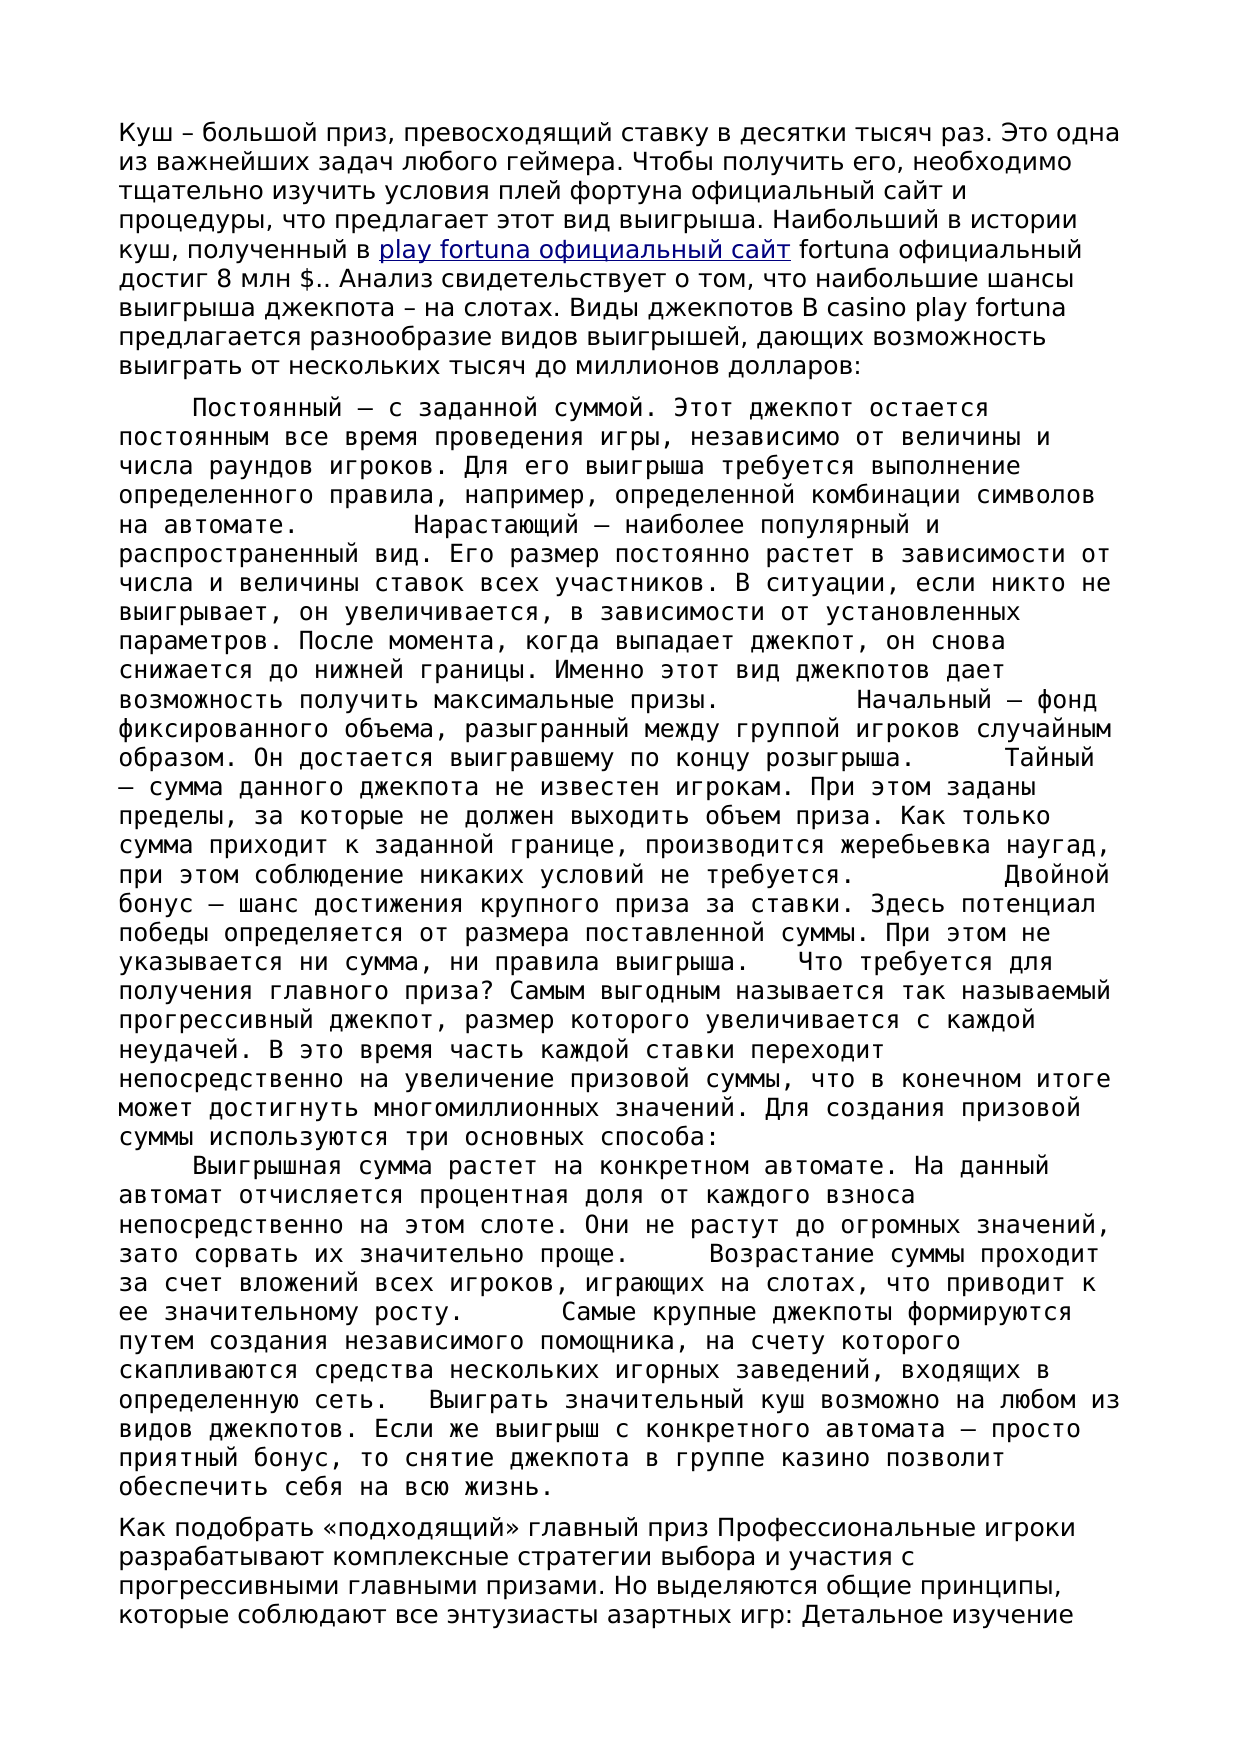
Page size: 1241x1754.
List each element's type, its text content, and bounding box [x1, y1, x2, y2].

text Куш – большой приз, превосходящий ставку в десятки тысяч раз. Это одна из важнейших задач любого геймера. Чтобы получить его, необходимо тщательно изучить условия плей фортуна официальный сайт и процедуры, что предлагает этот вид выигрыша. Наибольший в истории куш, полученный в play fortuna официальный сайт fortuna официальный достиг 8 млн $.. Анализ свидетельствует о том, что наибольшие шансы выигрыша джекпота – на слотах. Виды джекпотов В casino play fortuna предлагается разнообразие видов выигрышей, дающих возможность выиграть от нескольких тысяч до миллионов долларов: [118, 118, 1122, 381]
text Постоянный – с заданной суммой. Этот джекпот остается постоянным все время проведения игры, независимо от величины и числа раундов игроков. Для его выигрыша требуется выполнение определенного правила, например, определенной комбинации символов на автомате. Нарастающий – наиболее популярный и распространенный вид. Его размер постоянно растет в зависимости от числа и величины ставок всех участников. В ситуации, если никто не выигрывает, он увеличивается, в зависимости от установленных параметров. После момента, когда выпадает джекпот, он снова снижается до нижней границы. Именно этот вид джекпотов дает возможность получить максимальные призы. Начальный – фонд фиксированного объема, разыгранный между группой игроков случайным образом. Он достается выигравшему по концу розыгрыша. Тайный – сумма данного джекпота не известен игрокам. При этом заданы пределы, за которые не должен выходить объем приза. Как только сумма приходит к заданной границе, производится жеребьевка наугад, при этом соблюдение никаких условий не требуется. Двойной бонус – шанс достижения крупного приза за ставки. Здесь потенциал победы определяется от размера поставленной суммы. При этом не указывается ни сумма, ни правила выигрыша. Что требуется для получения главного приза? Самым выгодным называется так называемый прогрессивный джекпот, размер которого увеличивается с каждой неудачей. В это время часть каждой ставки переходит непосредственно на увеличение призовой суммы, что в конечном итоге может достигнуть многомиллионных значений. Для создания призовой суммы используются три основных способа: Выигрышная сумма растет на конкретном автомате. На данный автомат отчисляется процентная доля от каждого взноса непосредственно на этом слоте. Они не растут до огромных значений, зато сорвать их значительно проще. Возрастание суммы проходит за счет вложений всех игроков, играющих на слотах, что приводит к ее значительному росту. Самые крупные джекпоты формируются путем создания независимого помощника, на счету которого скапливаются средства нескольких игорных заведений, входящих в определенную сеть. Выиграть значительный куш возможно на любом из видов джекпотов. Если же выигрыш с конкретного автомата – просто приятный бонус, то снятие джекпота в группе казино позволит обеспечить себя на всю жизнь. [118, 393, 1122, 1501]
text Как подобрать «подходящий» главный приз Профессиональные игроки разрабатывают комплексные стратегии выбора и участия с прогрессивными главными призами. Но выделяются общие принципы, которые соблюдают все энтузиасты азартных игр: Детальное изучение [118, 1513, 1122, 1630]
